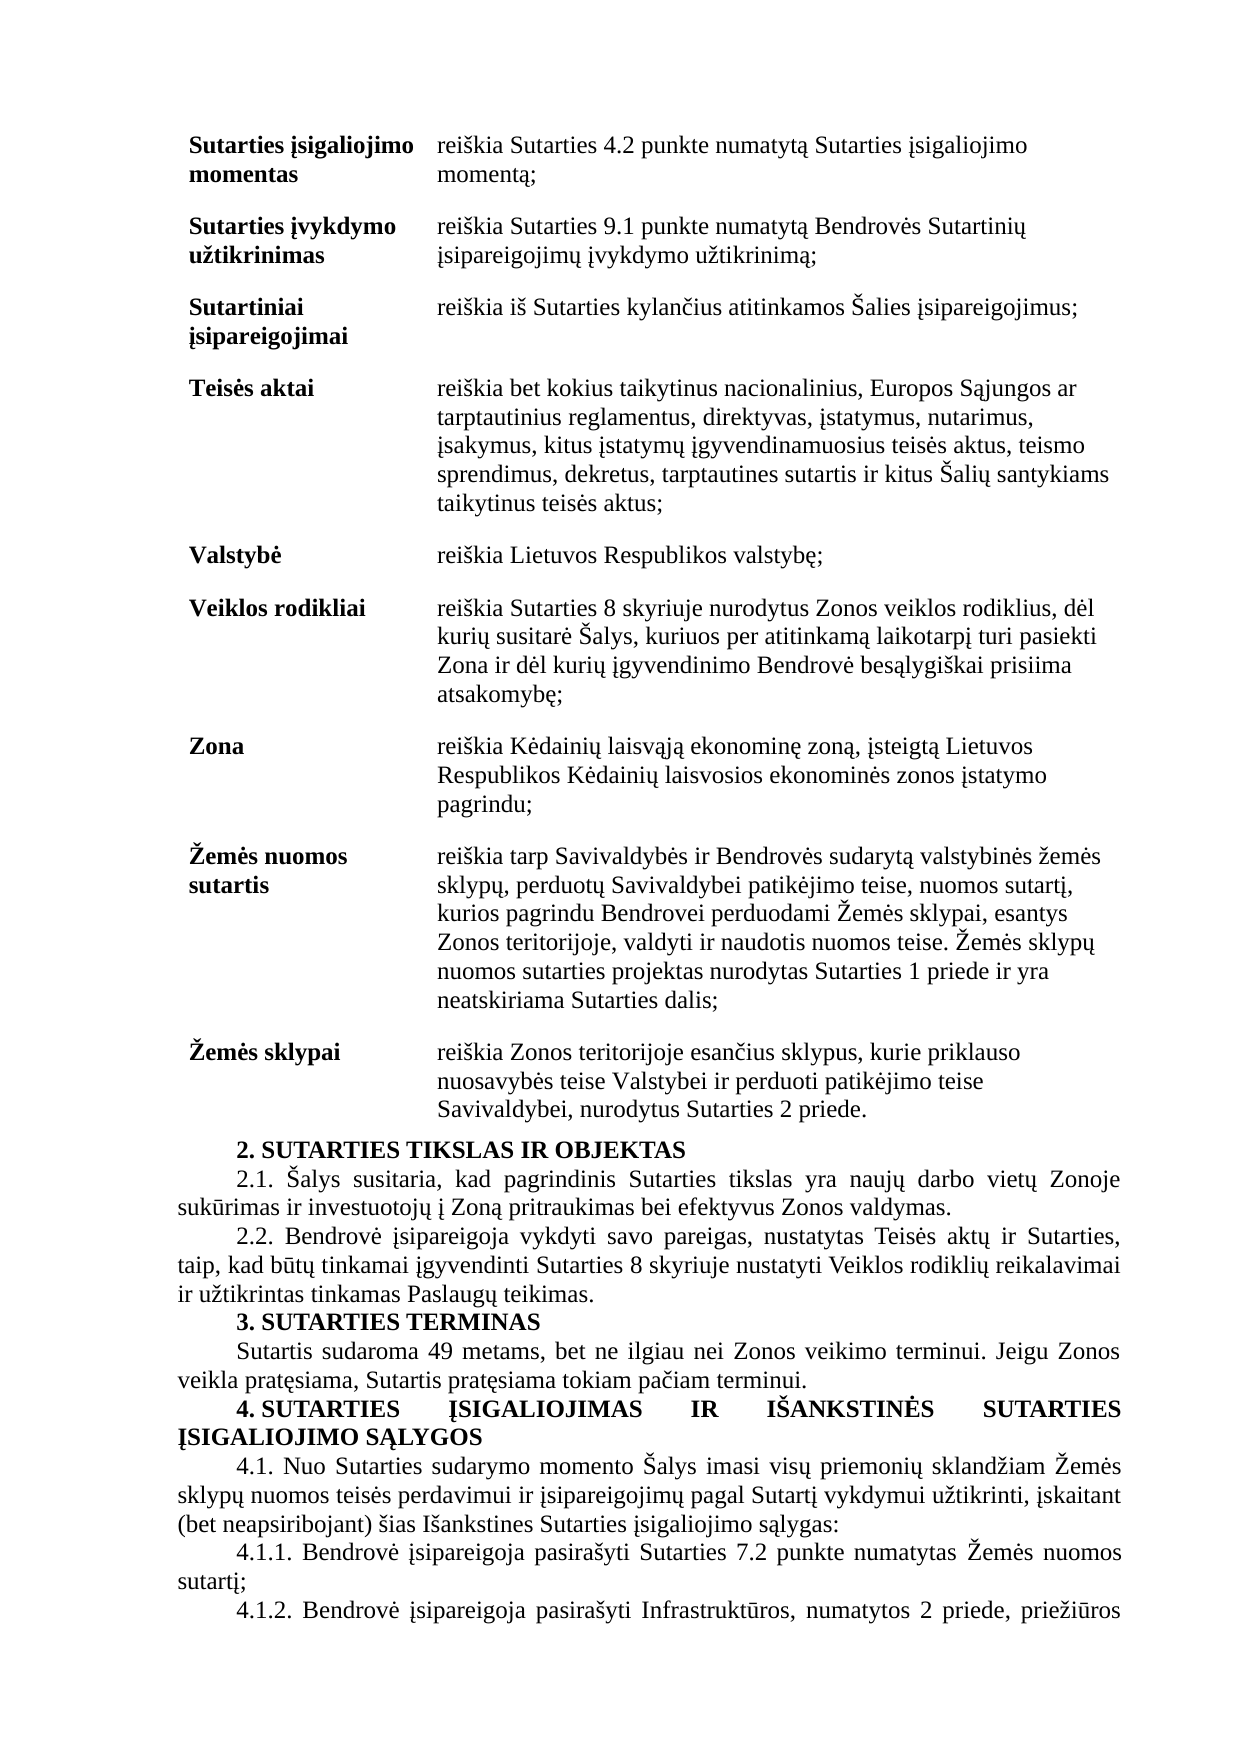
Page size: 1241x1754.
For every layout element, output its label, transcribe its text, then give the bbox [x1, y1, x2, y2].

table_cell reiškia Sutarties 4.2 punkte numatytą Sutarties įsigaliojimo momentą; [426, 118, 1122, 199]
text 2.1. Šalys susitaria, kad pagrindinis Sutarties tikslas yra naujų darbo vietų Zonoje sukūrimas ir investuotojų į Zoną pritraukimas bei efektyvus Zonos valdymas. [177, 1164, 1122, 1221]
table_cell reiškia Kėdainių laisvąją ekonominę zoną, įsteigtą Lietuvos Respublikos Kėdainių laisvosios ekonominės zonos įstatymo pagrindu; [426, 719, 1122, 829]
table_cell reiškia bet kokius taikytinus nacionalinius, Europos Sąjungos ar tarptautinius reglamentus, direktyvas, įstatymus, nutarimus, įsakymus, kitus įstatymų įgyvendinamuosius teisės aktus, teismo sprendimus, dekretus, tarptautines sutartis ir kitus Šalių santykiams taikytinus teisės aktus; [426, 361, 1122, 528]
table_cell Teisės aktai [177, 361, 426, 528]
table_cell reiškia iš Sutarties kylančius atitinkamos Šalies įsipareigojimus; [426, 280, 1122, 361]
text 4.1.2. Bendrovė įsipareigoja pasirašyti Infrastruktūros, numatytos 2 priede, priežiūros [177, 1595, 1122, 1624]
text 2. Sutarties tikslas ir objektas [177, 1135, 1122, 1164]
table_cell reiškia Sutarties 8 skyriuje nurodytus Zonos veiklos rodiklius, dėl kurių susitarė Šalys, kuriuos per atitinkamą laikotarpį turi pasiekti Zona ir dėl kurių įgyvendinimo Bendrovė besąlygiškai prisiima atsakomybę; [426, 581, 1122, 719]
text 4. Sutarties įsigaliojimas ir išankstinės sutarties įsigaliojimo sąlygos [177, 1394, 1122, 1451]
table_cell Žemės nuomos sutartis [177, 829, 426, 1025]
table_cell Zona [177, 719, 426, 829]
table_cell reiškia Sutarties 9.1 punkte numatytą Bendrovės Sutartinių įsipareigojimų įvykdymo užtikrinimą; [426, 199, 1122, 280]
table_cell Sutartiniai įsipareigojimai [177, 280, 426, 361]
text 3. Sutarties terminas [177, 1307, 1122, 1336]
table_cell reiškia Zonos teritorijoje esančius sklypus, kurie priklauso nuosavybės teise Valstybei ir perduoti patikėjimo teise Savivaldybei, nurodytus Sutarties 2 priede. [426, 1025, 1122, 1135]
text 2.2. Bendrovė įsipareigoja vykdyti savo pareigas, nustatytas Teisės aktų ir Sutarties, taip, kad būtų tinkamai įgyvendinti Sutarties 8 skyriuje nustatyti Veiklos rodiklių reikalavimai ir užtikrintas tinkamas Paslaugų teikimas. [177, 1221, 1122, 1307]
text Sutartis sudaroma 49 metams, bet ne ilgiau nei Zonos veikimo terminui. Jeigu Zonos veikla pratęsiama, Sutartis pratęsiama tokiam pačiam terminui. [177, 1336, 1122, 1394]
table_cell reiškia Lietuvos Respublikos valstybę; [426, 529, 1122, 581]
table_cell reiškia tarp Savivaldybės ir Bendrovės sudarytą valstybinės žemės sklypų, perduotų Savivaldybei patikėjimo teise, nuomos sutartį, kurios pagrindu Bendrovei perduodami Žemės sklypai, esantys Zonos teritorijoje, valdyti ir naudotis nuomos teise. Žemės sklypų nuomos sutarties projektas nurodytas Sutarties 1 priede ir yra neatskiriama Sutarties dalis; [426, 829, 1122, 1025]
text 4.1.1. Bendrovė įsipareigoja pasirašyti Sutarties 7.2 punkte numatytas Žemės nuomos sutartį; [177, 1537, 1122, 1595]
text 4.1. Nuo Sutarties sudarymo momento Šalys imasi visų priemonių sklandžiam Žemės sklypų nuomos teisės perdavimui ir įsipareigojimų pagal Sutartį vykdymui užtikrinti, įskaitant (bet neapsiribojant) šias Išankstines Sutarties įsigaliojimo sąlygas: [177, 1451, 1122, 1537]
table_cell Valstybė [177, 529, 426, 581]
table_cell Sutarties įsigaliojimo momentas [177, 118, 426, 199]
table_cell Žemės sklypai [177, 1025, 426, 1135]
table_cell Sutarties įvykdymo užtikrinimas [177, 199, 426, 280]
table_cell Veiklos rodikliai [177, 581, 426, 719]
